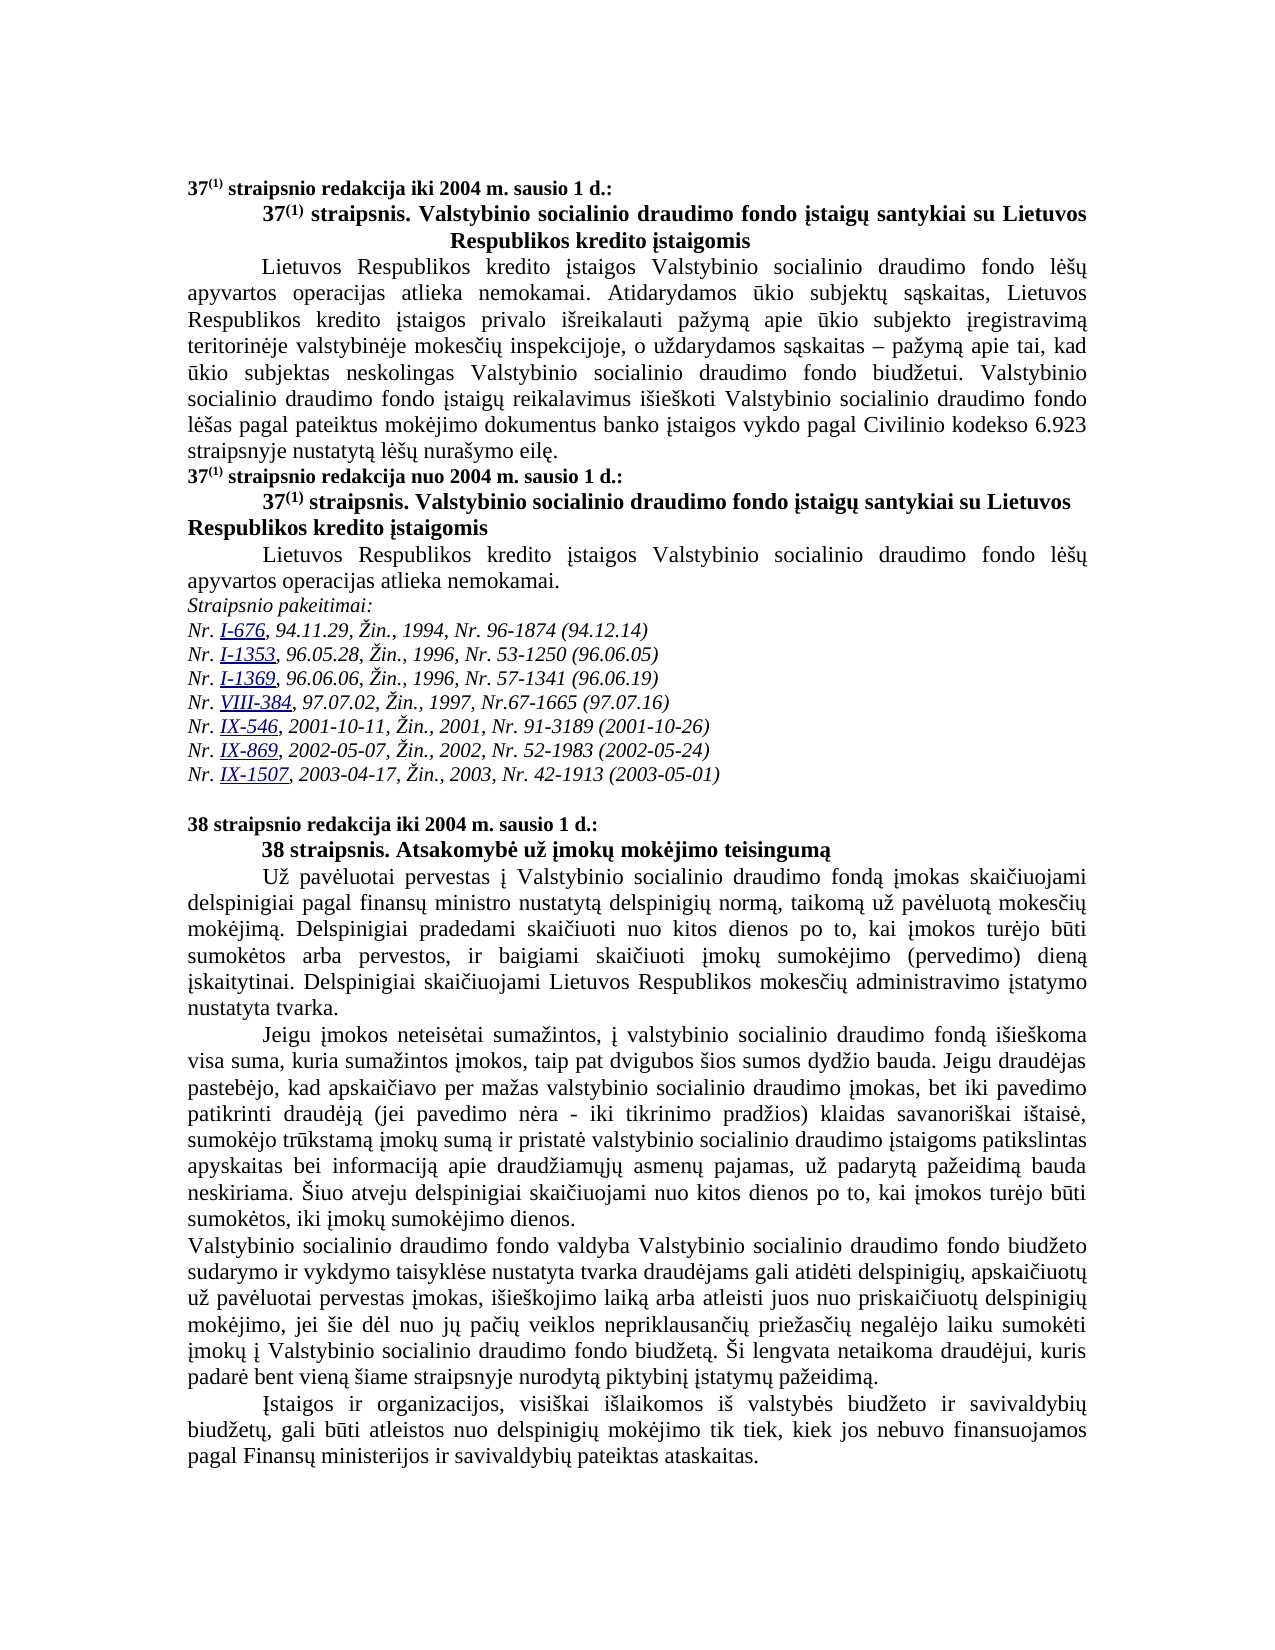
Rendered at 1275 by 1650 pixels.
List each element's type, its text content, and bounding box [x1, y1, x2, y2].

text Lietuvos Respublikos kredito įstaigos Valstybinio socialinio draudimo fondo lėšų apyvartos operacijas atlieka nemokamai. [187, 541, 1088, 593]
text Už pavėluotai pervestas į Valstybinio socialinio draudimo fondą įmokas skaičiuojami delspinigiai pagal finansų ministro nustatytą delspinigių normą, taikomą už pavėluotą mokesčių mokėjimą. Delspinigiai pradedami skaičiuoti nuo kitos dienos po to, kai įmokos turėjo būti sumokėtos arba pervestos, ir baigiami skaičiuoti įmokų sumokėjimo (pervedimo) dieną įskaitytinai. Delspinigiai skaičiuojami Lietuvos Respublikos mokesčių administravimo įstatymo nustatyta tvarka. [187, 863, 1088, 1021]
subtitle Respublikos kredito įstaigomis [187, 514, 1088, 541]
text 37(1) straipsnio redakcija nuo 2004 m. sausio 1 d.: [187, 464, 1088, 488]
text 38 straipsnis. Atsakomybė už įmokų mokėjimo teisingumą [187, 836, 1088, 863]
text Nr. I-1353, 96.05.28, Žin., 1996, Nr. 53-1250 (96.06.05) [187, 642, 1088, 666]
text Nr. IX-1507, 2003-04-17, Žin., 2003, Nr. 42-1913 (2003-05-01) [187, 762, 1087, 786]
text 37(1) straipsnis. Valstybinio socialinio draudimo fondo įstaigų santykiai su Lietuvos Respublikos kredito įstaigomis [262, 200, 1087, 253]
text Valstybinio socialinio draudimo fondo valdyba Valstybinio socialinio draudimo fondo biudžeto sudarymo ir vykdymo taisyklėse nustatyta tvarka draudėjams gali atidėti delspinigių, apskaičiuotų už pavėluotai pervestas įmokas, išieškojimo laiką arba atleisti juos nuo priskaičiuotų delspinigių mokėjimo, jei šie dėl nuo jų pačių veiklos nepriklausančių priežasčių negalėjo laiku sumokėti įmokų į Valstybinio socialinio draudimo fondo biudžetą. Ši lengvata netaikoma draudėjui, kuris padarė bent vieną šiame straipsnyje nurodytą piktybinį įstatymų pažeidimą. [187, 1232, 1088, 1390]
text Nr. IX-546, 2001-10-11, Žin., 2001, Nr. 91-3189 (2001-10-26) [187, 714, 1088, 738]
text Įstaigos ir organizacijos, visiškai išlaikomos iš valstybės biudžeto ir savivaldybių biudžetų, gali būti atleistos nuo delspinigių mokėjimo tik tiek, kiek jos nebuvo finansuojamos pagal Finansų ministerijos ir savivaldybių pateiktas ataskaitas. [187, 1390, 1088, 1469]
text Nr. VIII-384, 97.07.02, Žin., 1997, Nr.67-1665 (97.07.16) [187, 690, 1088, 714]
text Nr. IX-869, 2002-05-07, Žin., 2002, Nr. 52-1983 (2002-05-24) [187, 738, 1088, 762]
text Nr. I-676, 94.11.29, Žin., 1994, Nr. 96-1874 (94.12.14) [187, 617, 1088, 642]
text 38 straipsnio redakcija iki 2004 m. sausio 1 d.: [187, 812, 1088, 836]
text Lietuvos Respublikos kredito įstaigos Valstybinio socialinio draudimo fondo lėšų apyvartos operacijas atlieka nemokamai. Atidarydamos ūkio subjektų sąskaitas, Lietuvos Respublikos kredito įstaigos privalo išreikalauti pažymą apie ūkio subjekto įregistravimą teritorinėje valstybinėje mokesčių inspekcijoje, o uždarydamos sąskaitas – pažymą apie tai, kad ūkio subjektas neskolingas Valstybinio socialinio draudimo fondo biudžetui. Valstybinio socialinio draudimo fondo įstaigų reikalavimus išieškoti Valstybinio socialinio draudimo fondo lėšas pagal pateiktus mokėjimo dokumentus banko įstaigos vykdo pagal Civilinio kodekso 6.923 straipsnyje nustatytą lėšų nurašymo eilę. [187, 253, 1088, 464]
text 37(1) straipsnio redakcija iki 2004 m. sausio 1 d.: [187, 176, 1088, 200]
text Straipsnio pakeitimai: [187, 593, 1088, 617]
text Nr. I-1369, 96.06.06, Žin., 1996, Nr. 57-1341 (96.06.19) [187, 666, 1088, 690]
text Jeigu įmokos neteisėtai sumažintos, į valstybinio socialinio draudimo fondą išieškoma visa suma, kuria sumažintos įmokos, taip pat dvigubos šios sumos dydžio bauda. Jeigu draudėjas pastebėjo, kad apskaičiavo per mažas valstybinio socialinio draudimo įmokas, bet iki pavedimo patikrinti draudėją (jei pavedimo nėra - iki tikrinimo pradžios) klaidas savanoriškai ištaisė, sumokėjo trūkstamą įmokų sumą ir pristatė valstybinio socialinio draudimo įstaigoms patikslintas apyskaitas bei informaciją apie draudžiamųjų asmenų pajamas, už padarytą pažeidimą bauda neskiriama. Šiuo atveju delspinigiai skaičiuojami nuo kitos dienos po to, kai įmokos turėjo būti sumokėtos, iki įmokų sumokėjimo dienos. [187, 1021, 1088, 1232]
text 37(1) straipsnis. Valstybinio socialinio draudimo fondo įstaigų santykiai su Lietuvos [262, 488, 1088, 514]
